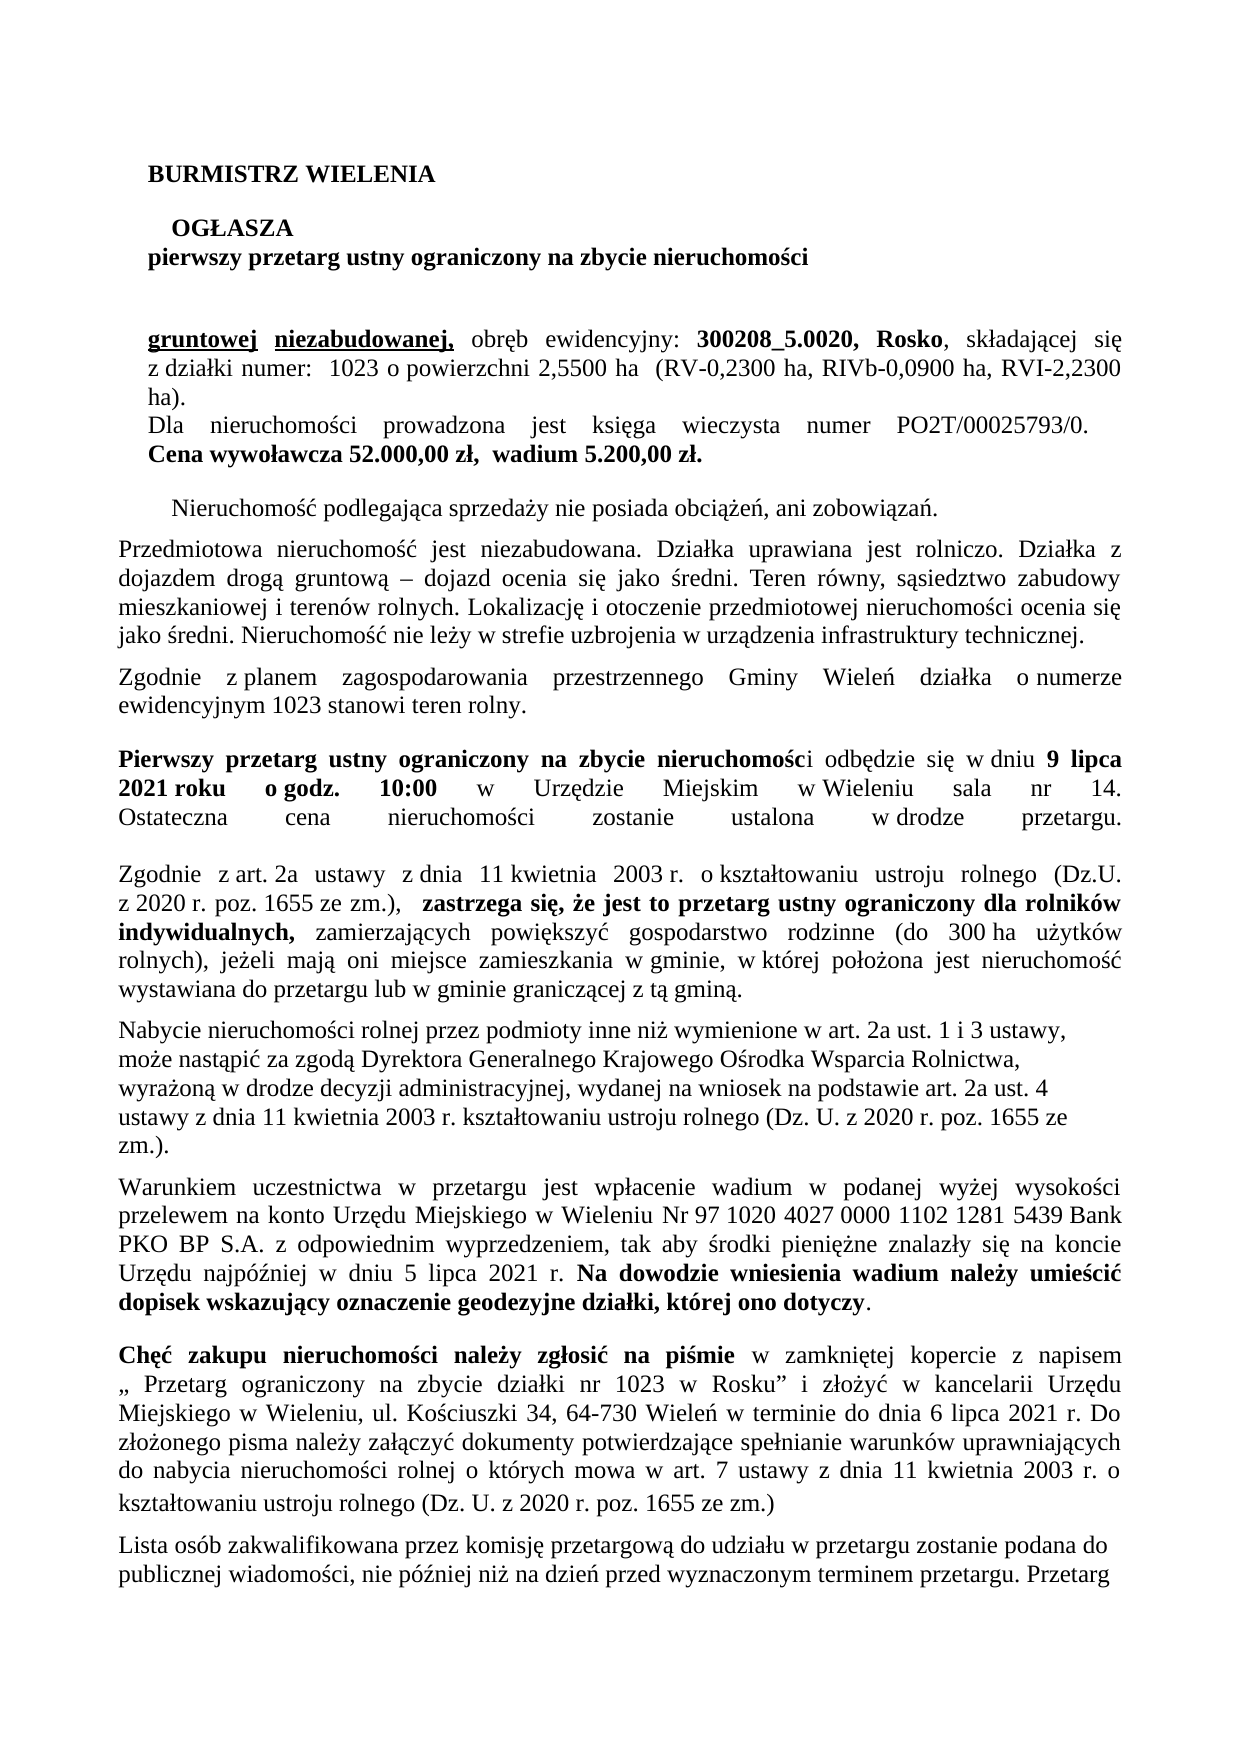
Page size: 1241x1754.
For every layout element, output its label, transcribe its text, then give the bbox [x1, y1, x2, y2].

text OGŁASZA pierwszy przetarg ustny ograniczony na zbycie nieruchomości [148, 213, 1122, 271]
text Zgodnie z planem zagospodarowania przestrzennego Gminy Wieleń działka o numerze ewidencyjnym 1023 stanowi teren rolny. [118, 662, 1122, 719]
text BURMISTRZ WIELENIA [148, 131, 1122, 188]
text Przedmiotowa nieruchomość jest niezabudowana. Działka uprawiana jest rolniczo. Działka z dojazdem drogą gruntową – dojazd ocenia się jako średni. Teren równy, sąsiedztwo zabudowy mieszkaniowej i terenów rolnych. Lokalizację i otoczenie przedmiotowej nieruchomości ocenia się jako średni. Nieruchomość nie leży w strefie uzbrojenia w urządzenia infrastruktury technicznej. [118, 534, 1122, 649]
text gruntowej niezabudowanej, obręb ewidencyjny: 300208_5.0020, Rosko, składającej się z działki numer: 1023 o powierzchni 2,5500 ha (RV-0,2300 ha, RIVb-0,0900 ha, RVI-2,2300 ha). Dla nieruchomości prowadzona jest księga wieczysta numer PO2T/00025793/0. Cena wywoławcza 52.000,00 zł, wadium 5.200,00 zł. [148, 296, 1122, 468]
text Nabycie nieruchomości rolnej przez podmioty inne niż wymienione w art. 2a ust. 1 i 3 ustawy, może nastąpić za zgodą Dyrektora Generalnego Krajowego Ośrodka Wsparcia Rolnictwa, wyrażoną w drodze decyzji administracyjnej, wydanej na wniosek na podstawie art. 2a ust. 4 ustawy z dnia 11 kwietnia 2003 r. kształtowaniu ustroju rolnego (Dz. U. z 2020 r. poz. 1655 ze zm.). [118, 1016, 1122, 1159]
text Lista osób zakwalifikowana przez komisję przetargową do udziału w przetargu zostanie podana do publicznej wiadomości, nie później niż na dzień przed wyznaczonym terminem przetargu. Przetarg [118, 1530, 1122, 1588]
text Chęć zakupu nieruchomości należy zgłosić na piśmie w zamkniętej kopercie z napisem „ Przetarg ograniczony na zbycie działki nr 1023 w Rosku” i złożyć w kancelarii Urzędu Miejskiego w Wieleniu, ul. Kościuszki 34, 64-730 Wieleń w terminie do dnia 6 lipca 2021 r. Do złożonego pisma należy załączyć dokumenty potwierdzające spełnianie warunków uprawniających do nabycia nieruchomości rolnej o których mowa w art. 7 ustawy z dnia 11 kwietnia 2003 r. o kształtowaniu ustroju rolnego (Dz. U. z 2020 r. poz. 1655 ze zm.) [118, 1341, 1122, 1518]
text Warunkiem uczestnictwa w przetargu jest wpłacenie wadium w podanej wyżej wysokości przelewem na konto Urzędu Miejskiego w Wieleniu Nr 97 1020 4027 0000 1102 1281 5439 Bank PKO BP S.A. z odpowiednim wyprzedzeniem, tak aby środki pieniężne znalazły się na koncie Urzędu najpóźniej w dniu 5 lipca 2021 r. Na dowodzie wniesienia wadium należy umieścić dopisek wskazujący oznaczenie geodezyjne działki, której ono dotyczy. [118, 1172, 1122, 1316]
text Pierwszy przetarg ustny ograniczony na zbycie nieruchomości odbędzie się w dniu 9 lipca 2021 roku o godz. 10:00 w Urzędzie Miejskim w Wieleniu sala nr 14. Ostateczna cena nieruchomości zostanie ustalona w drodze przetargu. Zgodnie z art. 2a ustawy z dnia 11 kwietnia 2003 r. o kształtowaniu ustroju rolnego (Dz.U. z 2020 r. poz. 1655 ze zm.), zastrzega się, że jest to przetarg ustny ograniczony dla rolników indywidualnych, zamierzających powiększyć gospodarstwo rodzinne (do 300 ha użytków rolnych), jeżeli mają oni miejsce zamieszkania w gminie, w której położona jest nieruchomość wystawiana do przetargu lub w gminie graniczącej z tą gminą. [118, 744, 1122, 1003]
text Nieruchomość podlegająca sprzedaży nie posiada obciążeń, ani zobowiązań. [148, 493, 1122, 522]
